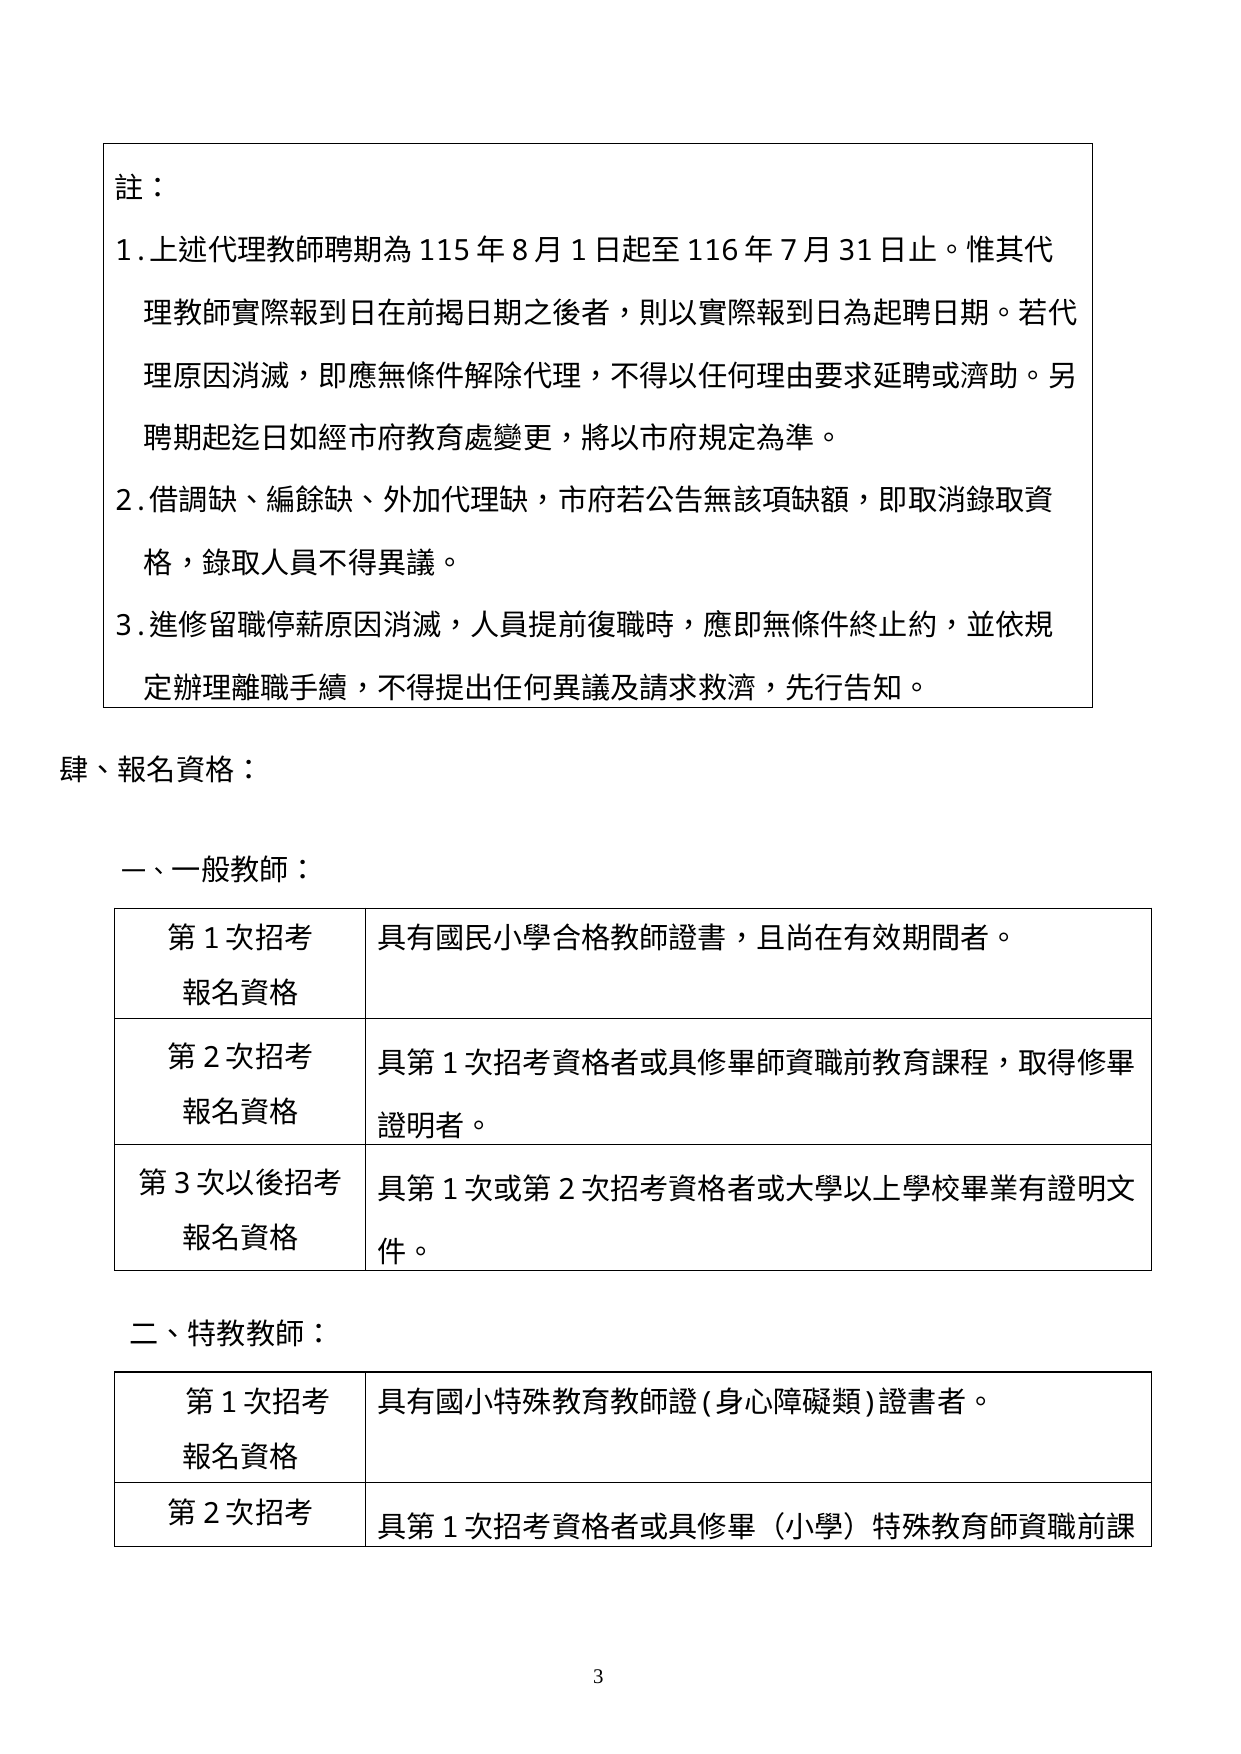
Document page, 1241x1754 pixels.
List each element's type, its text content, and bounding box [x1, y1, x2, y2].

text 二、特教教師： [59, 1290, 1137, 1353]
table_cell 註： 1.上述代理教師聘期為115年8月1日起至116年7月31日止。惟其代理教師實際報到日在前揭日期之後者，則以實際報到日為起聘日期。若代理原因消滅，即應無條件解除代理，不得以任何理由要求延聘或濟助。另聘期起迄日如經市府教育處變更，將以市府規定為準。 2.借調缺、編餘缺、外加代理缺，市府若公告無該項缺額，即取消錄取資格，錄取人員不得異議。 3.進修留職停薪原因消滅，人員提前復職時，應即無條件終止約，並依規定辦理離職手續，不得提出任何異議及請求救濟，先行告知。 [104, 144, 1092, 707]
table_header 具有國小特殊教育教師證(身心障礙類)證書者。 [366, 1373, 1151, 1482]
table_cell 具第1次招考資格者或具修畢師資職前教育課程，取得修畢證明者。 [366, 1019, 1151, 1144]
table_cell 第2次招考 報名資格 [115, 1019, 365, 1144]
table_header 第1次招考 報名資格 [115, 909, 365, 1018]
text 一、一般教師： [59, 826, 1137, 889]
table_header 第1次招考 報名資格 [115, 1373, 365, 1482]
table_header 具有國民小學合格教師證書，且尚在有效期間者。 [366, 909, 1151, 1018]
table_cell 具第1次招考資格者或具修畢（小學）特殊教育師資職前課 [366, 1483, 1151, 1546]
text 肆、報名資格： [59, 726, 1137, 789]
table_cell 具第1次或第2次招考資格者或大學以上學校畢業有證明文件。 [366, 1145, 1151, 1270]
table_cell 第3次以後招考 報名資格 [115, 1145, 365, 1270]
table_cell 第2次招考 [115, 1483, 365, 1546]
